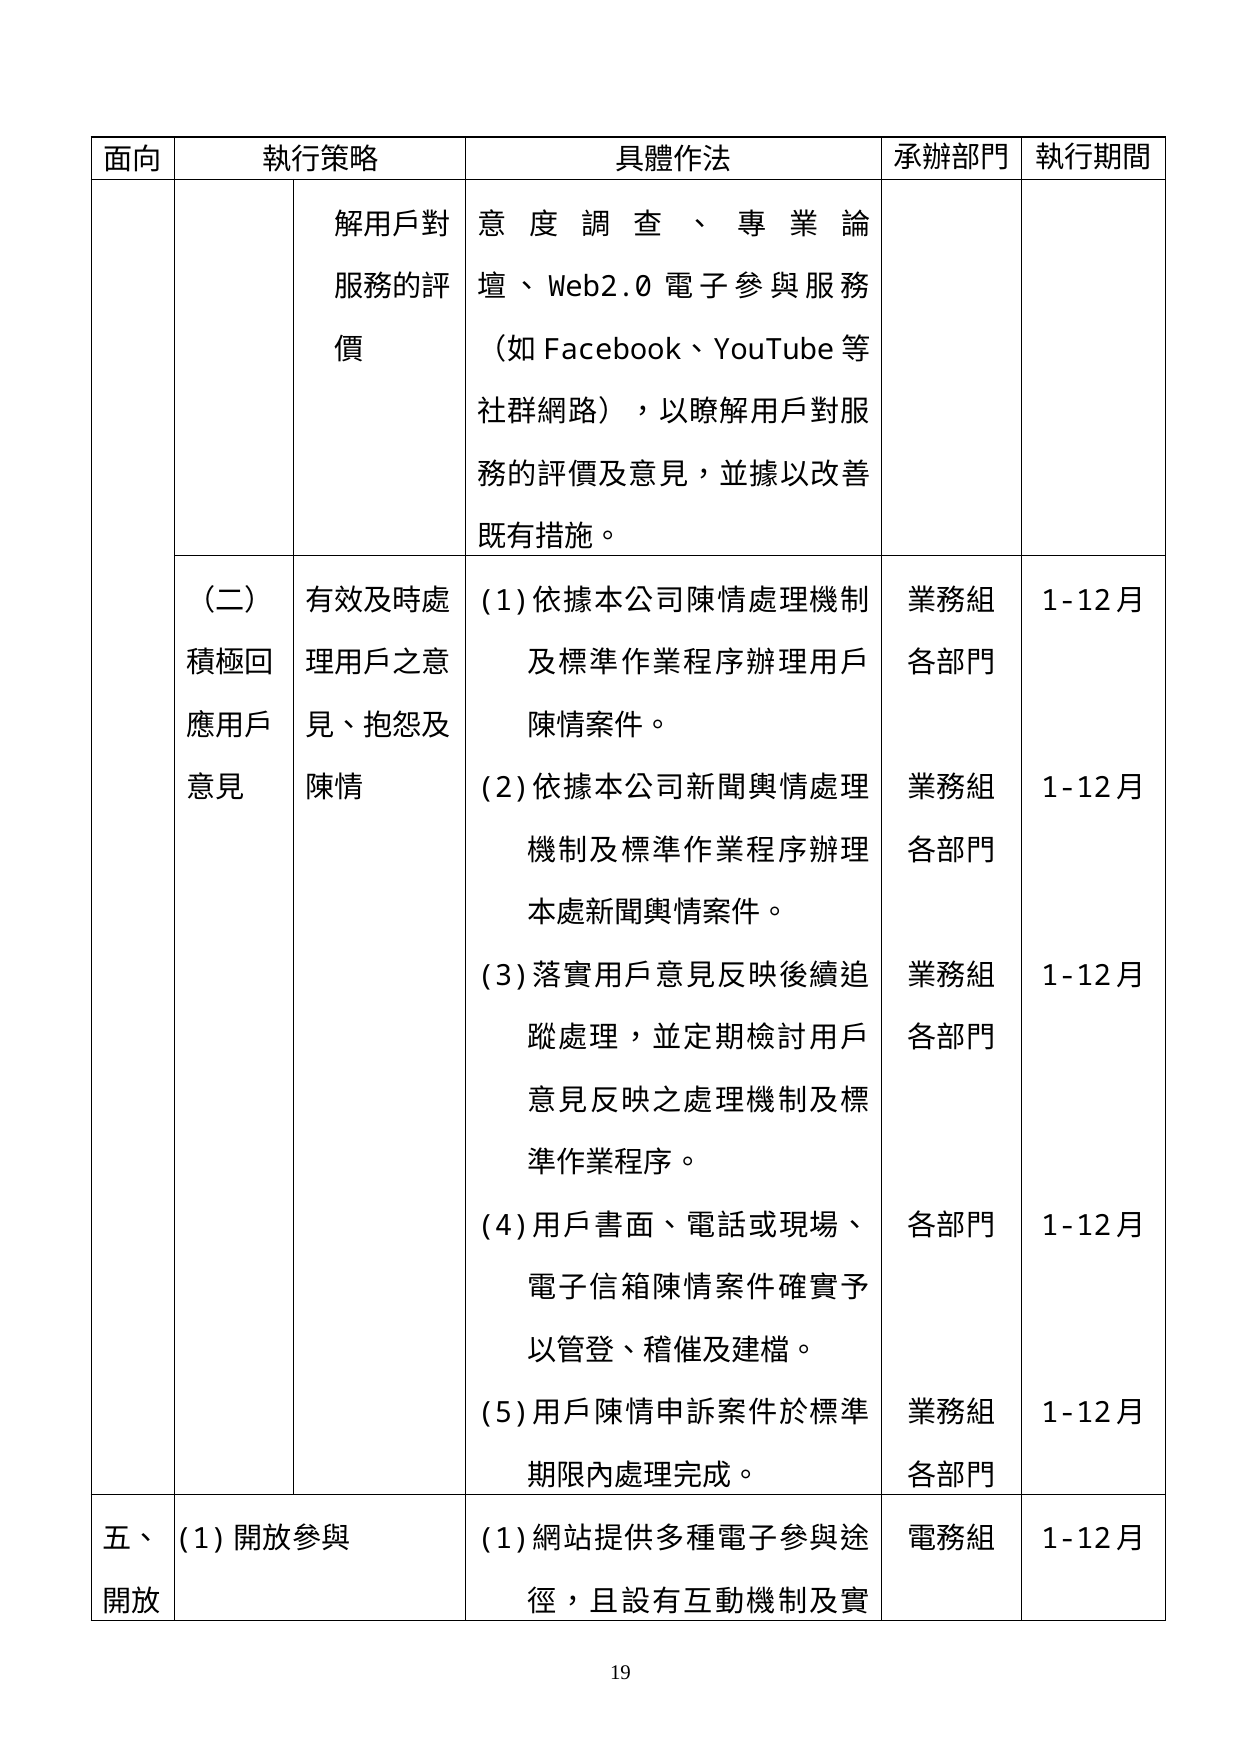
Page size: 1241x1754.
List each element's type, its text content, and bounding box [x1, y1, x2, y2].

table_cell 業務組 各部門 業務組 各部門 業務組 各部門 各部門 業務組 各部門 [882, 556, 1021, 1493]
table_cell 1-12月 [1022, 1495, 1165, 1619]
table_header 承辦部門 [882, 138, 1021, 179]
table_header 執行期間 [1022, 138, 1165, 179]
table_cell （二） 積極回應用戶意見 [175, 556, 293, 1493]
table_cell 1-12月 1-12月 1-12月 1-12月 1-12月 [1022, 556, 1165, 1493]
table_cell 意度調查、專業論壇、Web2.0電子參與服務（如Facebook、YouTube等社群網路），以瞭解用戶對服務的評價及意見，並據以改善既有措施。 [466, 180, 881, 555]
table_cell 有效及時處理用戶之意見、抱怨及陳情 [294, 556, 465, 1493]
table_cell 開放參與 [175, 1495, 465, 1619]
table_header 執行策略 [175, 138, 465, 179]
table_cell 網站提供多種電子參與途徑，且設有互動機制及實際回應。 透過實體或網路管道，運用多元方法如問卷、訪談、討論、體驗，蒐集用戶對服務需求；或邀集用戶共同參與服務設計等。 [466, 1495, 881, 1619]
table_header 具體作法 [466, 138, 881, 179]
table_cell [1022, 180, 1165, 555]
table_cell [882, 180, 1021, 555]
table_cell 依據本公司陳情處理機制及標準作業程序辦理用戶陳情案件。 依據本公司新聞輿情處理機制及標準作業程序辦理本處新聞輿情案件。 落實用戶意見反映後續追蹤處理，並定期檢討用戶意見反映之處理機制及標準作業程序。 用戶書面、電話或現場、電子信箱陳情案件確實予以管登、稽催及建檔。 用戶陳情申訴案件於標準期限內處理完成。 [466, 556, 881, 1493]
table_cell 五、開放 [92, 1495, 174, 1619]
table_header 面向 [92, 138, 174, 179]
table_cell 解用戶對服務的評價 [294, 180, 465, 555]
table_cell [175, 180, 293, 555]
table_cell 電務組 [882, 1495, 1021, 1619]
table_cell [92, 180, 174, 1493]
